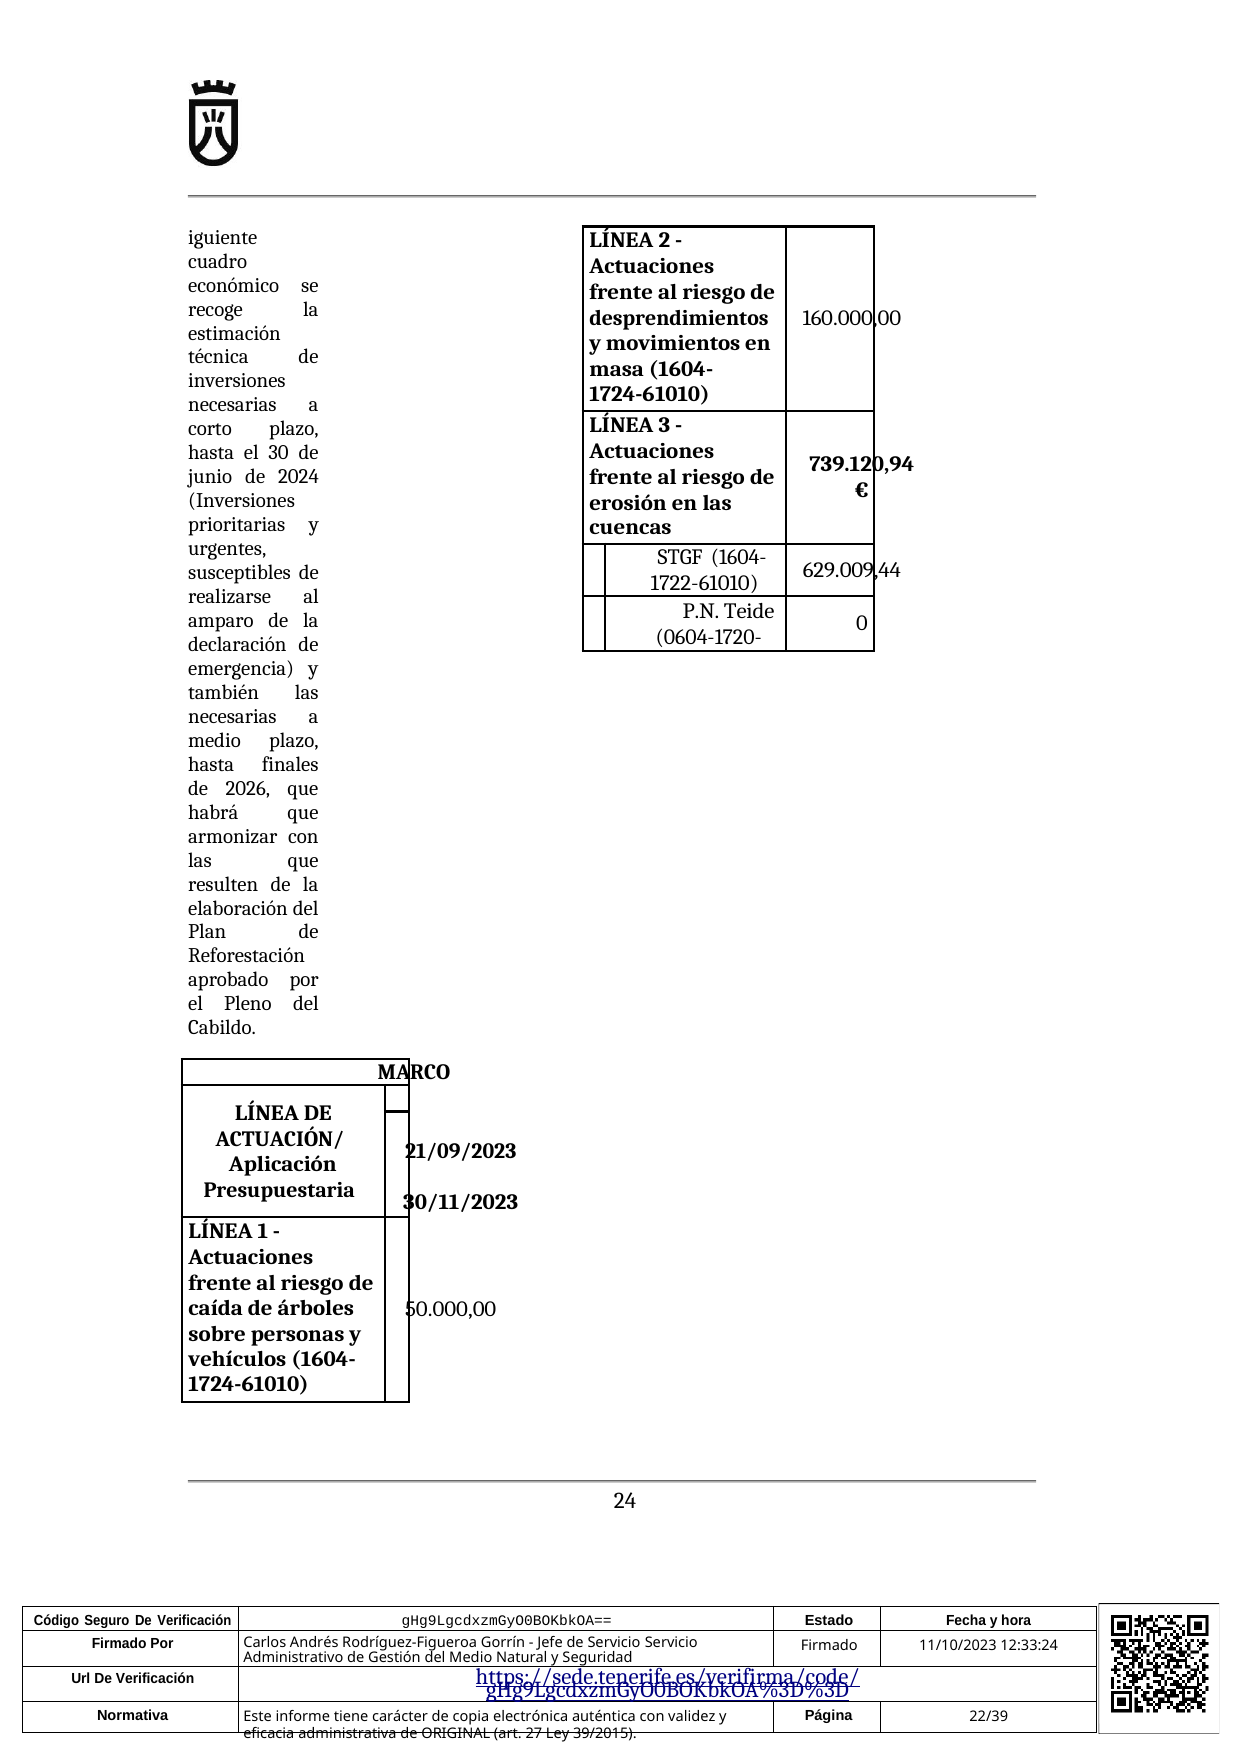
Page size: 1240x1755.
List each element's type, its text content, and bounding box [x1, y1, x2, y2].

table_cell 2023-2024 [386, 1086, 408, 1110]
text iguiente cuadro económico se recoge la estimación técnica de inversiones necesarias a corto plazo, hasta el 30 de junio de 2024 (Inversiones prioritarias y urgentes, susceptibles de realizarse al amparo de la declaración de emergencia) y también las necesarias a medio plazo, hasta finales de 2026, que habrá que armonizar con las que resulten de la elaboración del Plan de Reforestación aprobado por el Pleno del Cabildo. [188, 225, 318, 1040]
table_cell 739.120,94 € [787, 412, 873, 542]
table_cell 160.000,00 € [787, 228, 873, 410]
table_cell Del 21/09/2023 al 30/11/2023 [386, 1113, 408, 1216]
table_cell [584, 545, 604, 595]
table_cell LÍNEA 1 - Actuaciones frente al riesgo de caída de árboles sobre personas y vehículos (1604- 1724-61010) [183, 1218, 384, 1401]
table_cell LÍNEA 2 - Actuaciones frente al riesgo de desprendimientos y movimientos en masa (1604- 1724-61010) [584, 228, 785, 410]
table_cell 0 [787, 597, 873, 650]
table_cell LÍNEA 3 - Actuaciones frente al riesgo de erosión en las cuencas [584, 412, 785, 542]
table_cell 629.009,44 € [787, 545, 873, 595]
table_cell LÍNEA DE ACTUACIÓN/ Aplicación Presupuestaria [183, 1086, 384, 1216]
table_cell P.N. Teide (0604-1720- [606, 597, 785, 650]
table_cell 50.000,00 € [386, 1218, 408, 1401]
table_cell [584, 597, 604, 650]
table_cell STGF (1604- 1722-61010) [606, 545, 785, 595]
table_header MARCO PRESUPUESTARIO EXTRAORDINARIO 2023 – 2026 [183, 1060, 408, 1084]
